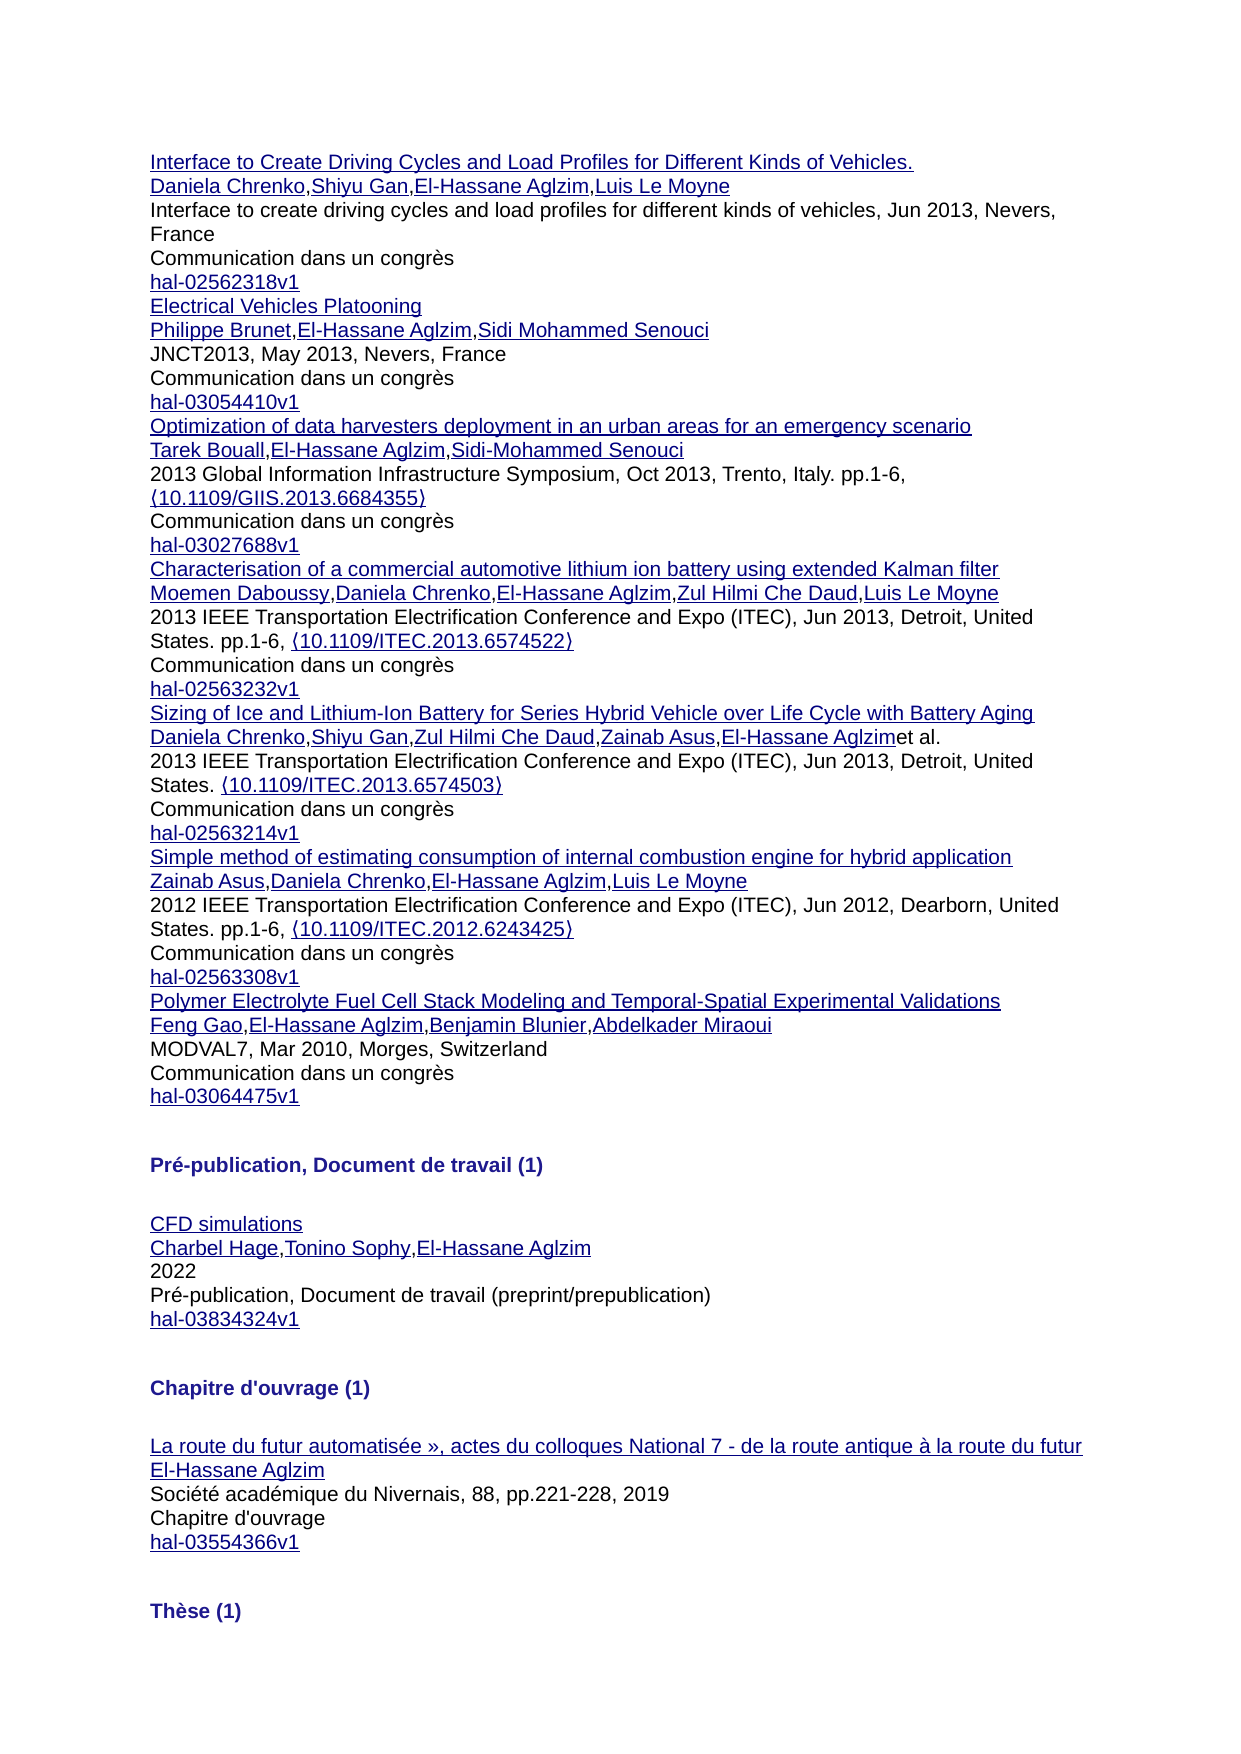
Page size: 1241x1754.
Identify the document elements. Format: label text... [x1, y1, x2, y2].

table_cell Sizing of Ice and Lithium-Ion Battery for Series Hybrid Vehicle over Life Cycle with Battery Aging Daniela Chrenko,Shiyu Gan,Zul Hilmi Che Daud,Zainab Asus,El-Hassane Aglzimet al. 2013 IEEE Transportation Electrification Conference and Expo (ITEC), Jun 2013, Detroit, United States. ⟨10.1109/ITEC.2013.6574503⟩ Communication dans un congrès hal-02563214v1 [150, 701, 1090, 845]
table_cell Interface to Create Driving Cycles and Load Profiles for Different Kinds of Vehicles. Daniela Chrenko,Shiyu Gan,El-Hassane Aglzim,Luis Le Moyne Interface to create driving cycles and load profiles for different kinds of vehicles, Jun 2013, Nevers, France Communication dans un congrès hal-02562318v1 [150, 150, 1090, 294]
subtitle Chapitre d'ouvrage (1) [150, 1376, 1090, 1400]
table_cell Electrical Vehicles Platooning Philippe Brunet,El-Hassane Aglzim,Sidi Mohammed Senouci JNCT2013, May 2013, Nevers, France Communication dans un congrès hal-03054410v1 [150, 294, 1090, 413]
table_header La route du futur automatisée », actes du colloques National 7 - de la route antique à la route du futur El-Hassane Aglzim Société académique du Nivernais, 88, pp.221-228, 2019 Chapitre d'ouvrage hal-03554366v1 [150, 1434, 1090, 1554]
table_cell Optimization of data harvesters deployment in an urban areas for an emergency scenario Tarek Bouall,El-Hassane Aglzim,Sidi-Mohammed Senouci 2013 Global Information Infrastructure Symposium, Oct 2013, Trento, Italy. pp.1-6, ⟨10.1109/GIIS.2013.6684355⟩ Communication dans un congrès hal-03027688v1 [150, 414, 1090, 557]
subtitle Pré-publication, Document de travail (1) [150, 1153, 1090, 1177]
table_cell Polymer Electrolyte Fuel Cell Stack Modeling and Temporal-Spatial Experimental Validations Feng Gao,El-Hassane Aglzim,Benjamin Blunier,Abdelkader Miraoui MODVAL7, Mar 2010, Morges, Switzerland Communication dans un congrès hal-03064475v1 [150, 989, 1090, 1108]
table_cell Characterisation of a commercial automotive lithium ion battery using extended Kalman filter Moemen Daboussy,Daniela Chrenko,El-Hassane Aglzim,Zul Hilmi Che Daud,Luis Le Moyne 2013 IEEE Transportation Electrification Conference and Expo (ITEC), Jun 2013, Detroit, United States. pp.1-6, ⟨10.1109/ITEC.2013.6574522⟩ Communication dans un congrès hal-02563232v1 [150, 557, 1090, 701]
table_cell Simple method of estimating consumption of internal combustion engine for hybrid application Zainab Asus,Daniela Chrenko,El-Hassane Aglzim,Luis Le Moyne 2012 IEEE Transportation Electrification Conference and Expo (ITEC), Jun 2012, Dearborn, United States. pp.1-6, ⟨10.1109/ITEC.2012.6243425⟩ Communication dans un congrès hal-02563308v1 [150, 845, 1090, 988]
table_header CFD simulations Charbel Hage,Tonino Sophy,El-Hassane Aglzim 2022 Pré-publication, Document de travail (preprint/prepublication) hal-03834324v1 [150, 1211, 1090, 1331]
subtitle Thèse (1) [150, 1599, 1090, 1623]
